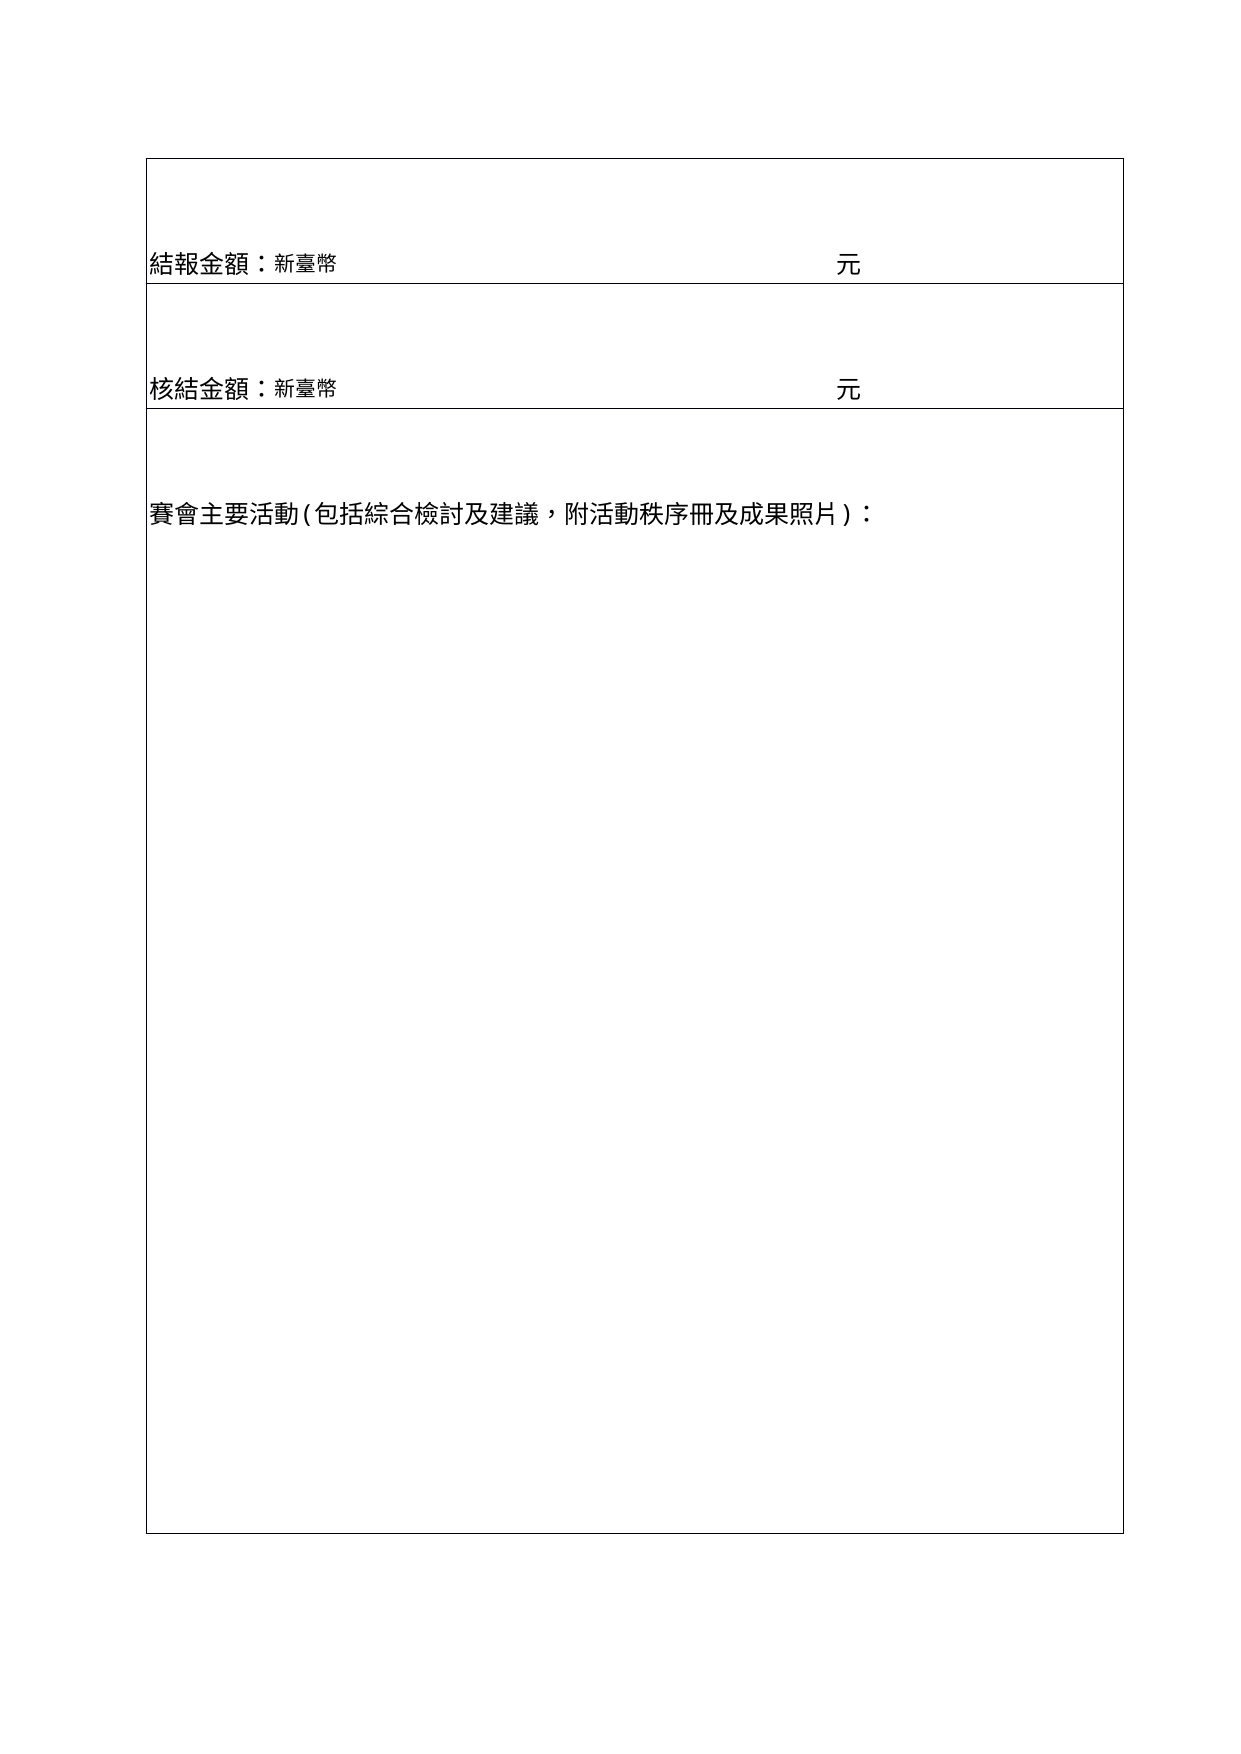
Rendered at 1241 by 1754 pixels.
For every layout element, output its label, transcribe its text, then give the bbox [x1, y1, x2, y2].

table_cell 核結金額：新臺幣 元 [147, 284, 1123, 408]
table_cell 結報金額：新臺幣 元 [147, 159, 1123, 283]
table_cell 賽會主要活動(包括綜合檢討及建議，附活動秩序冊及成果照片)： [147, 409, 1123, 1533]
